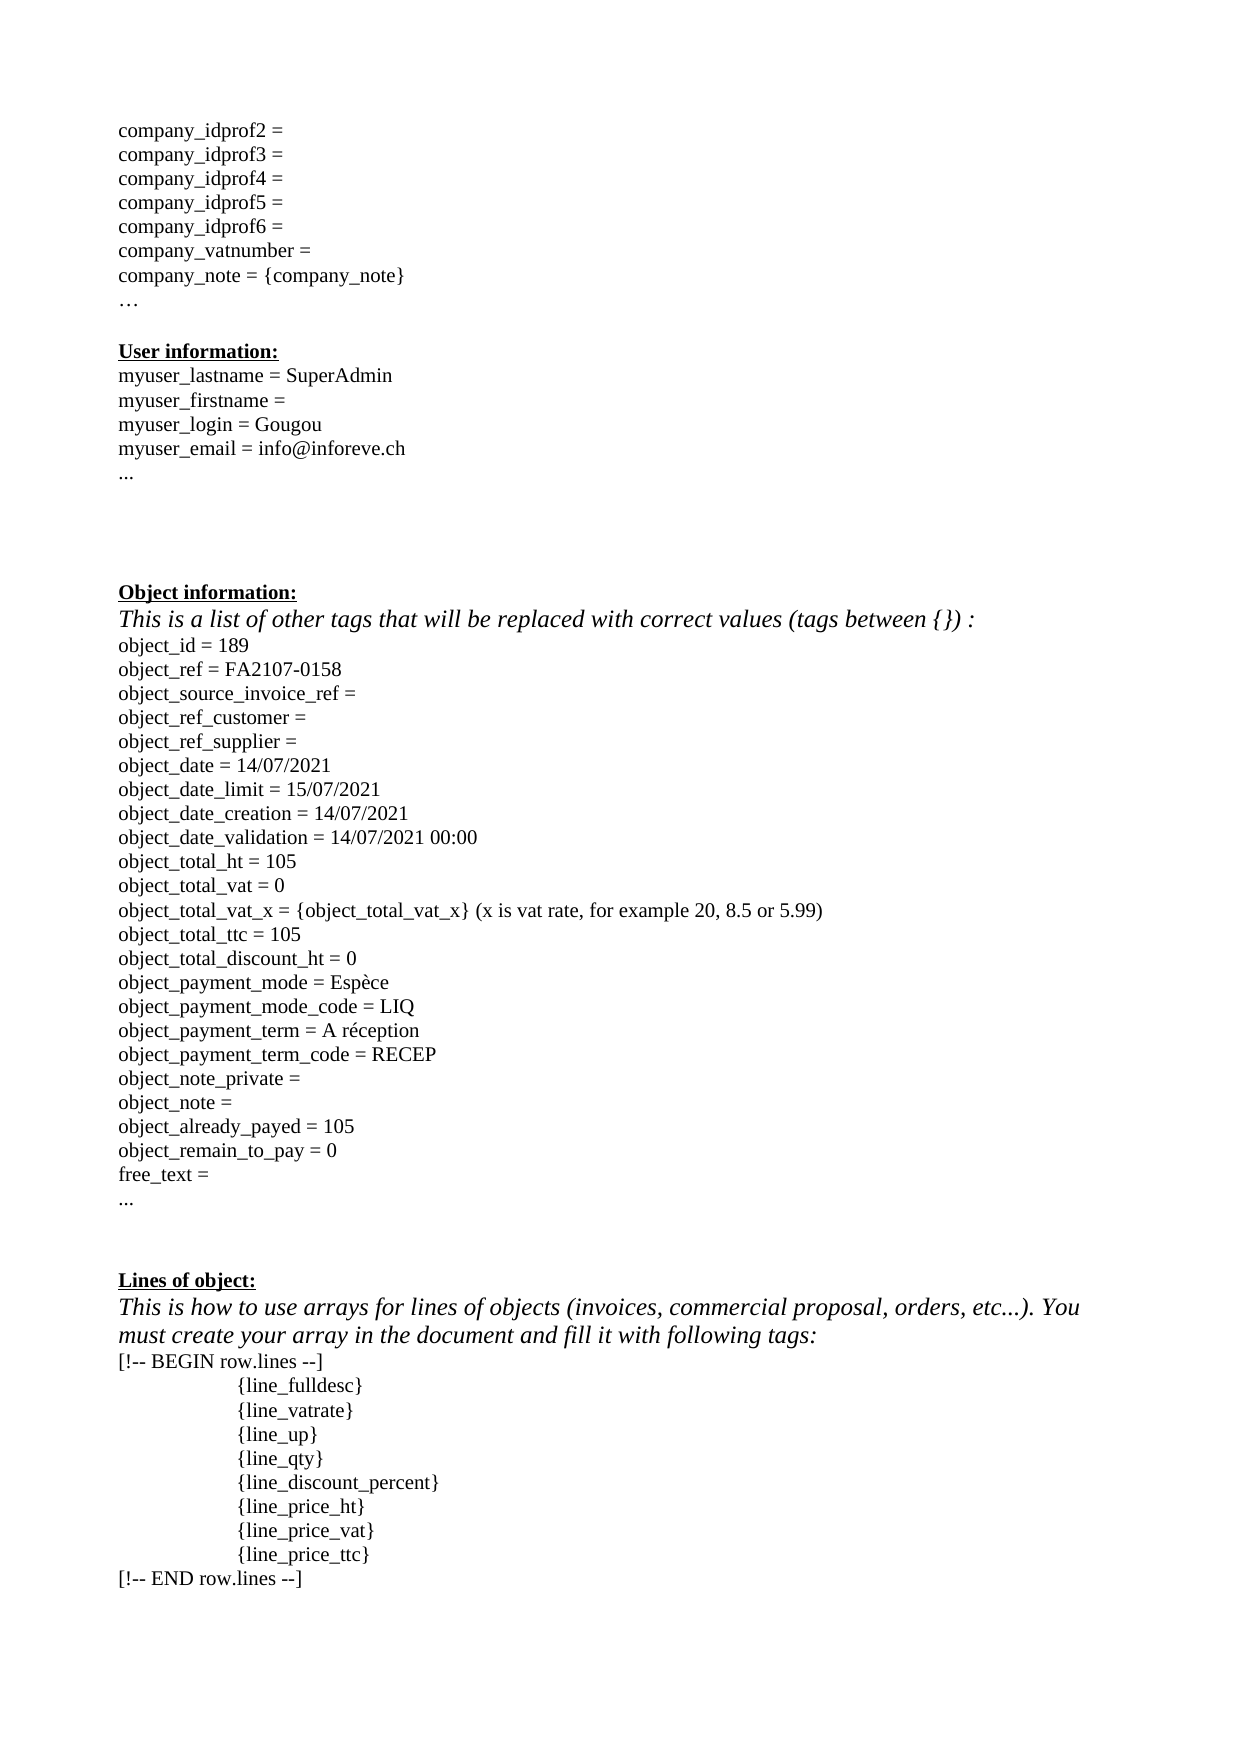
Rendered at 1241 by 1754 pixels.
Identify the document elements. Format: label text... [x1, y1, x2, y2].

text object_total_ttc = 105 [118, 922, 1122, 946]
text object_note = [118, 1090, 1122, 1114]
text ... [118, 1186, 1122, 1210]
text Object information: [118, 580, 1122, 604]
text object_total_vat = 0 [118, 873, 1122, 897]
text object_total_discount_ht = 0 [118, 946, 1122, 970]
text {line_price_ttc} [118, 1542, 1122, 1566]
text object_total_vat_x = {object_total_vat_x} (x is vat rate, for example 20, 8.5 or 5.99) [118, 897, 1122, 922]
text myuser_firstname = [118, 387, 1122, 412]
text object_ref_customer = [118, 705, 1122, 729]
text myuser_email = info@inforeve.ch [118, 436, 1122, 460]
text object_payment_term = A réception [118, 1018, 1122, 1042]
text object_date = 14/07/2021 [118, 753, 1122, 777]
text object_ref = FA2107-0158 [118, 657, 1122, 681]
text {line_price_ht} [118, 1494, 1122, 1518]
text {line_vatrate} [118, 1397, 1122, 1422]
text object_already_payed = 105 [118, 1114, 1122, 1138]
text company_idprof4 = [118, 166, 1122, 190]
text object_payment_mode_code = LIQ [118, 994, 1122, 1018]
text object_source_invoice_ref = [118, 681, 1122, 705]
text This is a list of other tags that will be replaced with correct values (tags between {}) : [118, 604, 1122, 633]
text company_idprof5 = [118, 190, 1122, 214]
text {line_price_vat} [118, 1518, 1122, 1542]
text company_vatnumber = [118, 238, 1122, 262]
text object_total_ht = 105 [118, 849, 1122, 873]
text User information: [118, 339, 1122, 363]
text {line_qty} [118, 1446, 1122, 1470]
text company_idprof2 = [118, 118, 1122, 142]
text object_date_creation = 14/07/2021 [118, 801, 1122, 825]
text Lines of object: [118, 1268, 1122, 1292]
text {line_fulldesc} [118, 1373, 1122, 1397]
text myuser_login = Gougou [118, 412, 1122, 436]
text {line_discount_percent} [118, 1470, 1122, 1494]
text ... [118, 460, 1122, 484]
text {line_up} [118, 1422, 1122, 1446]
text object_note_private = [118, 1066, 1122, 1090]
text company_idprof3 = [118, 142, 1122, 166]
text object_date_limit = 15/07/2021 [118, 777, 1122, 801]
text … [118, 287, 1122, 311]
text myuser_lastname = SuperAdmin [118, 363, 1122, 387]
text object_payment_term_code = RECEP [118, 1042, 1122, 1066]
text This is how to use arrays for lines of objects (invoices, commercial proposal, orders, etc...). You must create your array in the document and fill it with following tags: [118, 1292, 1122, 1349]
text company_idprof6 = [118, 214, 1122, 238]
text object_remain_to_pay = 0 [118, 1138, 1122, 1162]
text object_id = 189 [118, 633, 1122, 657]
text [!-- BEGIN row.lines --] [118, 1349, 1122, 1373]
text [!-- END row.lines --] [118, 1566, 1122, 1590]
text free_text = [118, 1162, 1122, 1186]
text company_note = {company_note} [118, 262, 1122, 287]
text object_date_validation = 14/07/2021 00:00 [118, 825, 1122, 849]
text object_ref_supplier = [118, 729, 1122, 753]
text object_payment_mode = Espèce [118, 970, 1122, 994]
